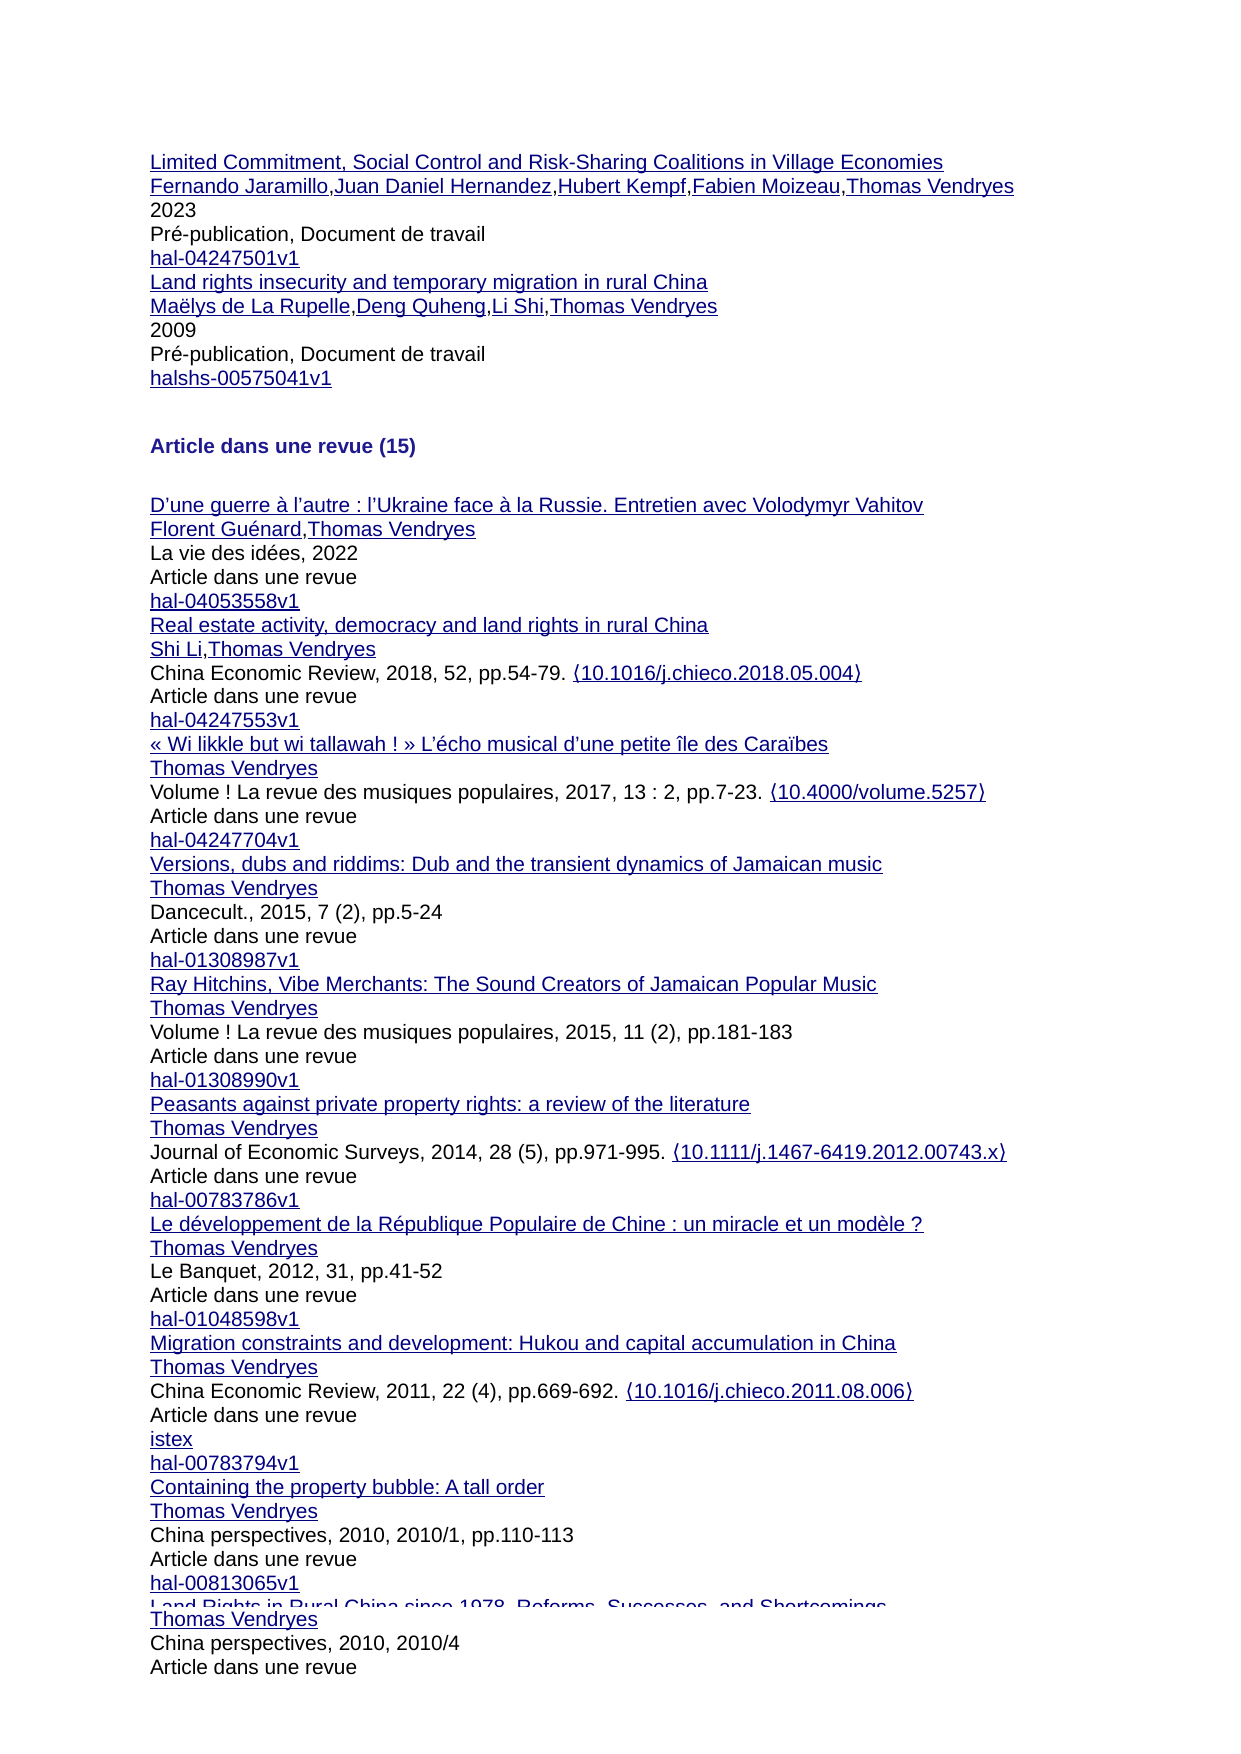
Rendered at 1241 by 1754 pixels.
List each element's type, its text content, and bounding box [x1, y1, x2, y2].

subtitle Article dans une revue (15) [150, 434, 1090, 458]
table_header D’une guerre à l’autre : l’Ukraine face à la Russie. Entretien avec Volodymyr Vahitov Florent Guénard,Thomas Vendryes La vie des idées, 2022 Article dans une revue hal-04053558v1 [150, 493, 1090, 612]
table_cell Real estate activity, democracy and land rights in rural China Shi Li,Thomas Vendryes China Economic Review, 2018, 52, pp.54-79. ⟨10.1016/j.chieco.2018.05.004⟩ Article dans une revue hal-04247553v1 [150, 613, 1090, 732]
table_cell Versions, dubs and riddims: Dub and the transient dynamics of Jamaican music Thomas Vendryes Dancecult., 2015, 7 (2), pp.5-24 Article dans une revue hal-01308987v1 [150, 852, 1090, 972]
table_cell Limited Commitment, Social Control and Risk-Sharing Coalitions in Village Economies Fernando Jaramillo,Juan Daniel Hernandez,Hubert Kempf,Fabien Moizeau,Thomas Vendryes 2023 Pré-publication, Document de travail hal-04247501v1 [150, 150, 1090, 270]
table_cell Ray Hitchins, Vibe Merchants: The Sound Creators of Jamaican Popular Music Thomas Vendryes Volume ! La revue des musiques populaires, 2015, 11 (2), pp.181-183 Article dans une revue hal-01308990v1 [150, 972, 1090, 1092]
table_cell Land Rights in Rural China since 1978. Reforms, Successes, and Shortcomings Thomas Vendryes China perspectives, 2010, 2010/4 Article dans une revue [150, 1595, 1090, 1679]
table_cell Containing the property bubble: A tall order Thomas Vendryes China perspectives, 2010, 2010/1, pp.110-113 Article dans une revue hal-00813065v1 [150, 1475, 1090, 1595]
table_cell Le développement de la République Populaire de Chine : un miracle et un modèle ? Thomas Vendryes Le Banquet, 2012, 31, pp.41-52 Article dans une revue hal-01048598v1 [150, 1211, 1090, 1331]
table_cell « Wi likkle but wi tallawah ! » L’écho musical d’une petite île des Caraïbes Thomas Vendryes Volume ! La revue des musiques populaires, 2017, 13 : 2, pp.7-23. ⟨10.4000/volume.5257⟩ Article dans une revue hal-04247704v1 [150, 732, 1090, 852]
table_cell Peasants against private property rights: a review of the literature Thomas Vendryes Journal of Economic Surveys, 2014, 28 (5), pp.971-995. ⟨10.1111/j.1467-6419.2012.00743.x⟩ Article dans une revue hal-00783786v1 [150, 1092, 1090, 1211]
table_cell Migration constraints and development: Hukou and capital accumulation in China Thomas Vendryes China Economic Review, 2011, 22 (4), pp.669-692. ⟨10.1016/j.chieco.2011.08.006⟩ Article dans une revue istex hal-00783794v1 [150, 1331, 1090, 1475]
table_cell Land rights insecurity and temporary migration in rural China Maëlys de La Rupelle,Deng Quheng,Li Shi,Thomas Vendryes 2009 Pré-publication, Document de travail halshs-00575041v1 [150, 270, 1090, 389]
